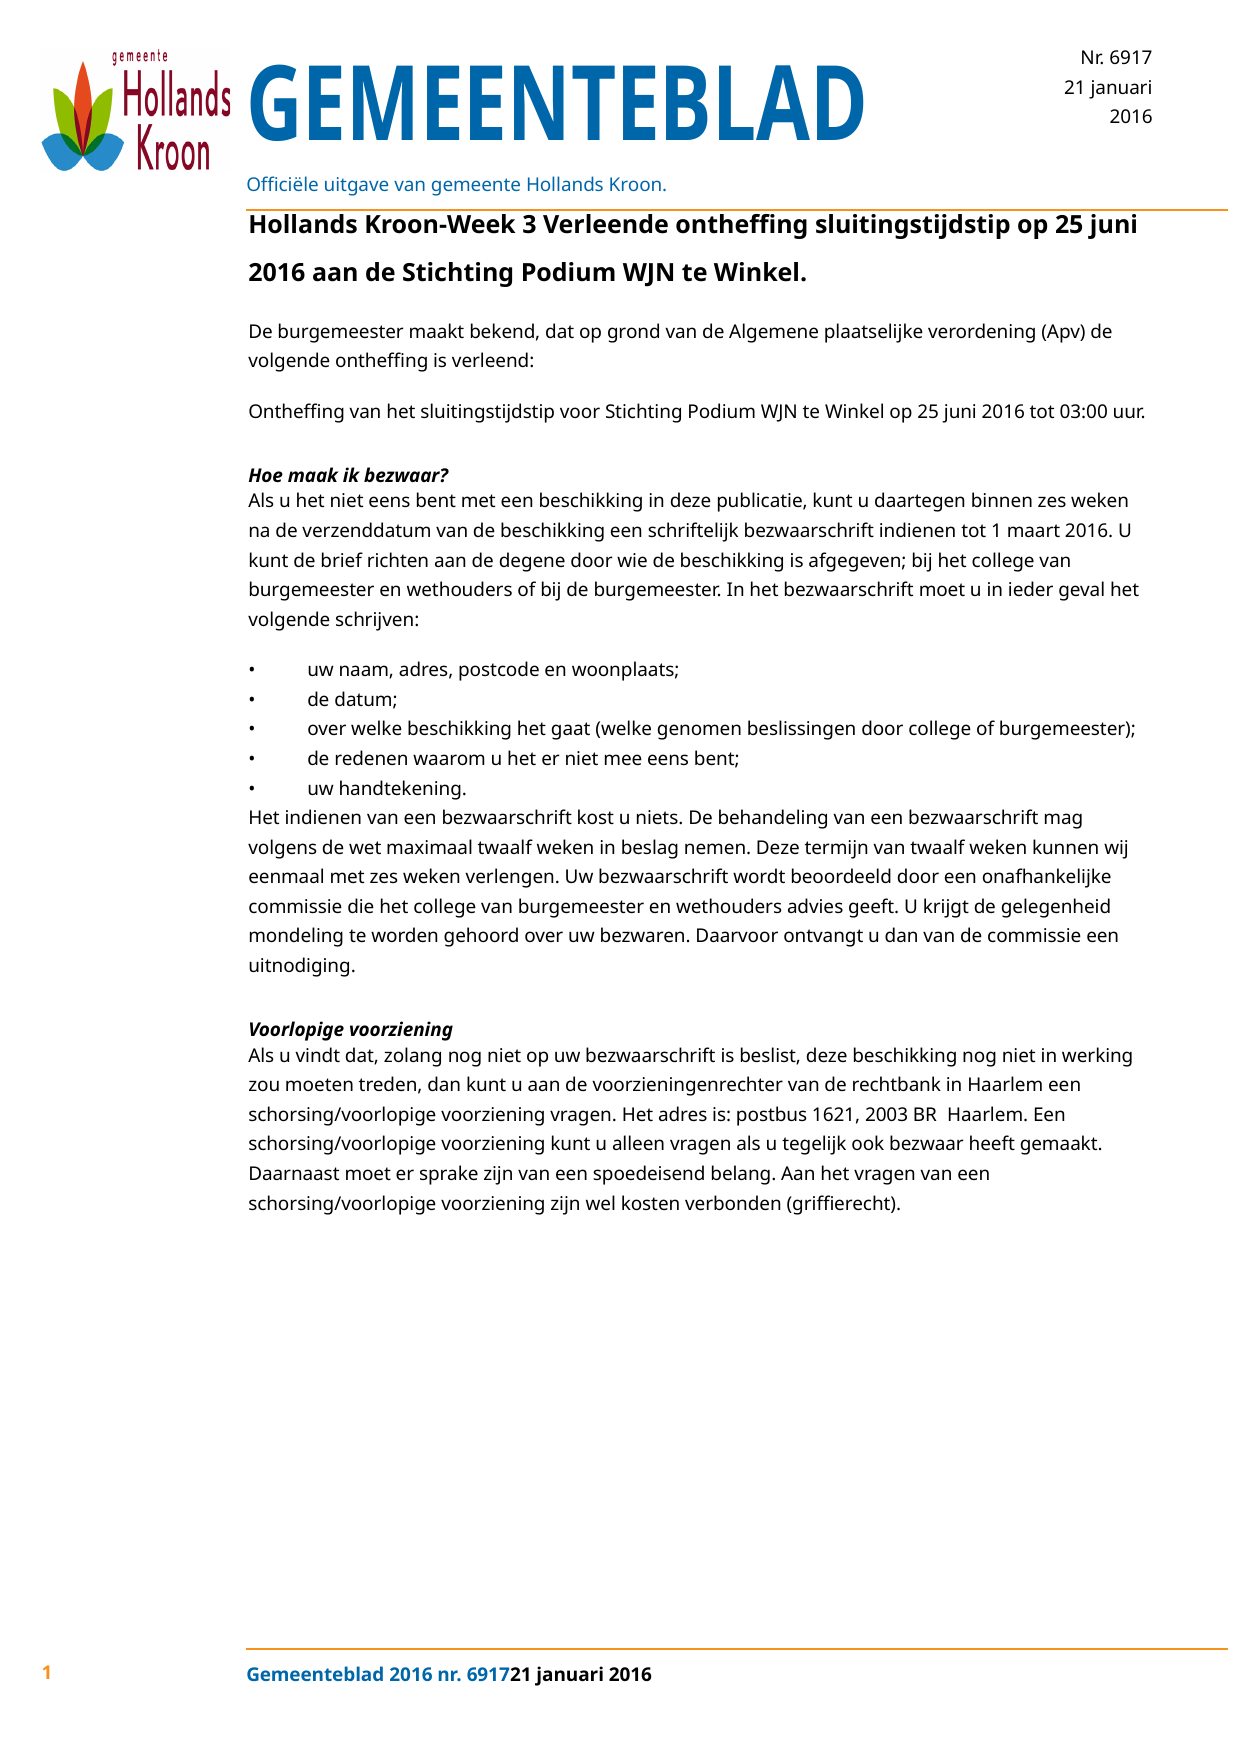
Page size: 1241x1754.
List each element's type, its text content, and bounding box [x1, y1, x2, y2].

list uw handtekening. [248, 775, 1152, 800]
list uw naam, adres, postcode en woonplaats; [248, 656, 1152, 682]
list de datum; [248, 686, 1152, 712]
list over welke beschikking het gaat (welke genomen beslissingen door college of burgemeester); [248, 716, 1152, 741]
text Voorlopige voorziening [248, 1016, 1152, 1042]
text De burgemeester maakt bekend, dat op grond van de Algemene plaatselijke verordening (Apv) de volgende ontheffing is verleend: [248, 318, 1152, 373]
text Hoe maak ik bezwaar? [248, 462, 1152, 488]
text Het indienen van een bezwaarschrift kost u niets. De behandeling van een bezwaarschrift mag volgens de wet maximaal twaalf weken in beslag nemen. Deze termijn van twaalf weken kunnen wij eenmaal met zes weken verlengen. Uw bezwaarschrift wordt beoordeeld door een onafhankelijke commissie die het college van burgemeester en wethouders advies geeft. U krijgt de gelegenheid mondeling te worden gehoord over uw bezwaren. Daarvoor ontvangt u dan van de commissie een uitnodiging. [248, 804, 1152, 978]
picture [41, 47, 231, 172]
list de redenen waarom u het er niet mee eens bent; [248, 745, 1152, 771]
text Ontheffing van het sluitingstijdstip voor Stichting Podium WJN te Winkel op 25 juni 2016 tot 03:00 uur. [248, 398, 1152, 424]
text Als u het niet eens bent met een beschikking in deze publicatie, kunt u daartegen binnen zes weken na de verzenddatum van de beschikking een schriftelijk bezwaarschrift indienen tot 1 maart 2016. U kunt de brief richten aan de degene door wie de beschikking is afgegeven; bij het college van burgemeester en wethouders of bij de burgemeester. In het bezwaarschrift moet u in ieder geval het volgende schrijven: [248, 488, 1152, 632]
text Hollands Kroon-Week 3 Verleende ontheffing sluitingstijdstip op 25 juni 2016 aan de Stichting Podium WJN te Winkel. [248, 211, 1152, 288]
text Als u vindt dat, zolang nog niet op uw bezwaarschrift is beslist, deze beschikking nog niet in werking zou moeten treden, dan kunt u aan de voorzieningenrechter van de rechtbank in Haarlem een schorsing/voorlopige voorziening vragen. Het adres is: postbus 1621, 2003 BR Haarlem. Een schorsing/voorlopige voorziening kunt u alleen vragen als u tegelijk ook bezwaar heeft gemaakt. Daarnaast moet er sprake zijn van een spoedeisend belang. Aan het vragen van een schorsing/voorlopige voorziening zijn wel kosten verbonden (griffierecht). [248, 1042, 1152, 1216]
